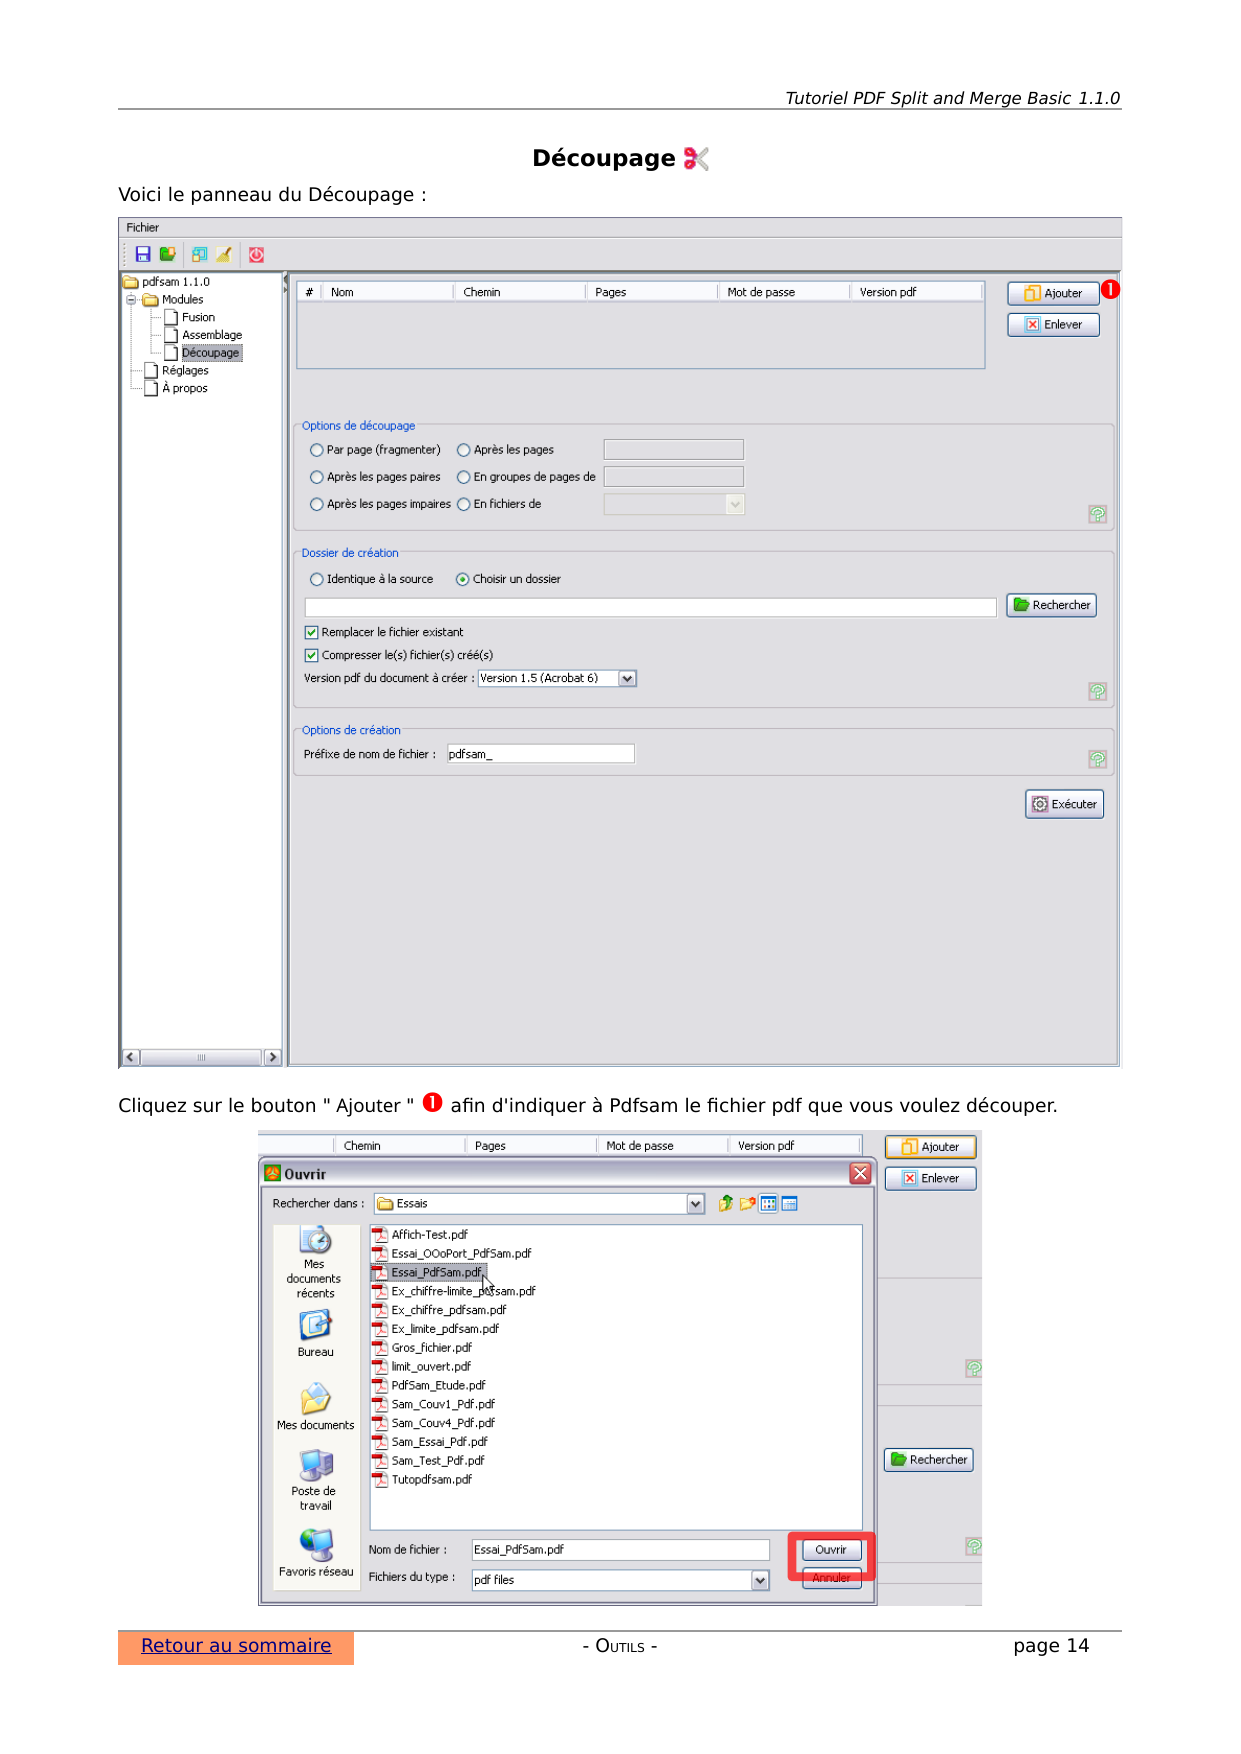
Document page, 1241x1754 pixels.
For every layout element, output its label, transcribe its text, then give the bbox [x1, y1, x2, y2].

subtitle Découpage [118, 145, 1122, 172]
picture [683, 146, 709, 171]
text Voici le panneau du Découpage : [118, 184, 1122, 206]
picture [258, 1130, 983, 1606]
picture [118, 217, 1123, 1069]
text Cliquez sur le bouton " Ajouter " ➊ afin d'indiquer à Pdfsam le fichier pdf que vous voulez découper. [118, 1069, 1122, 1118]
